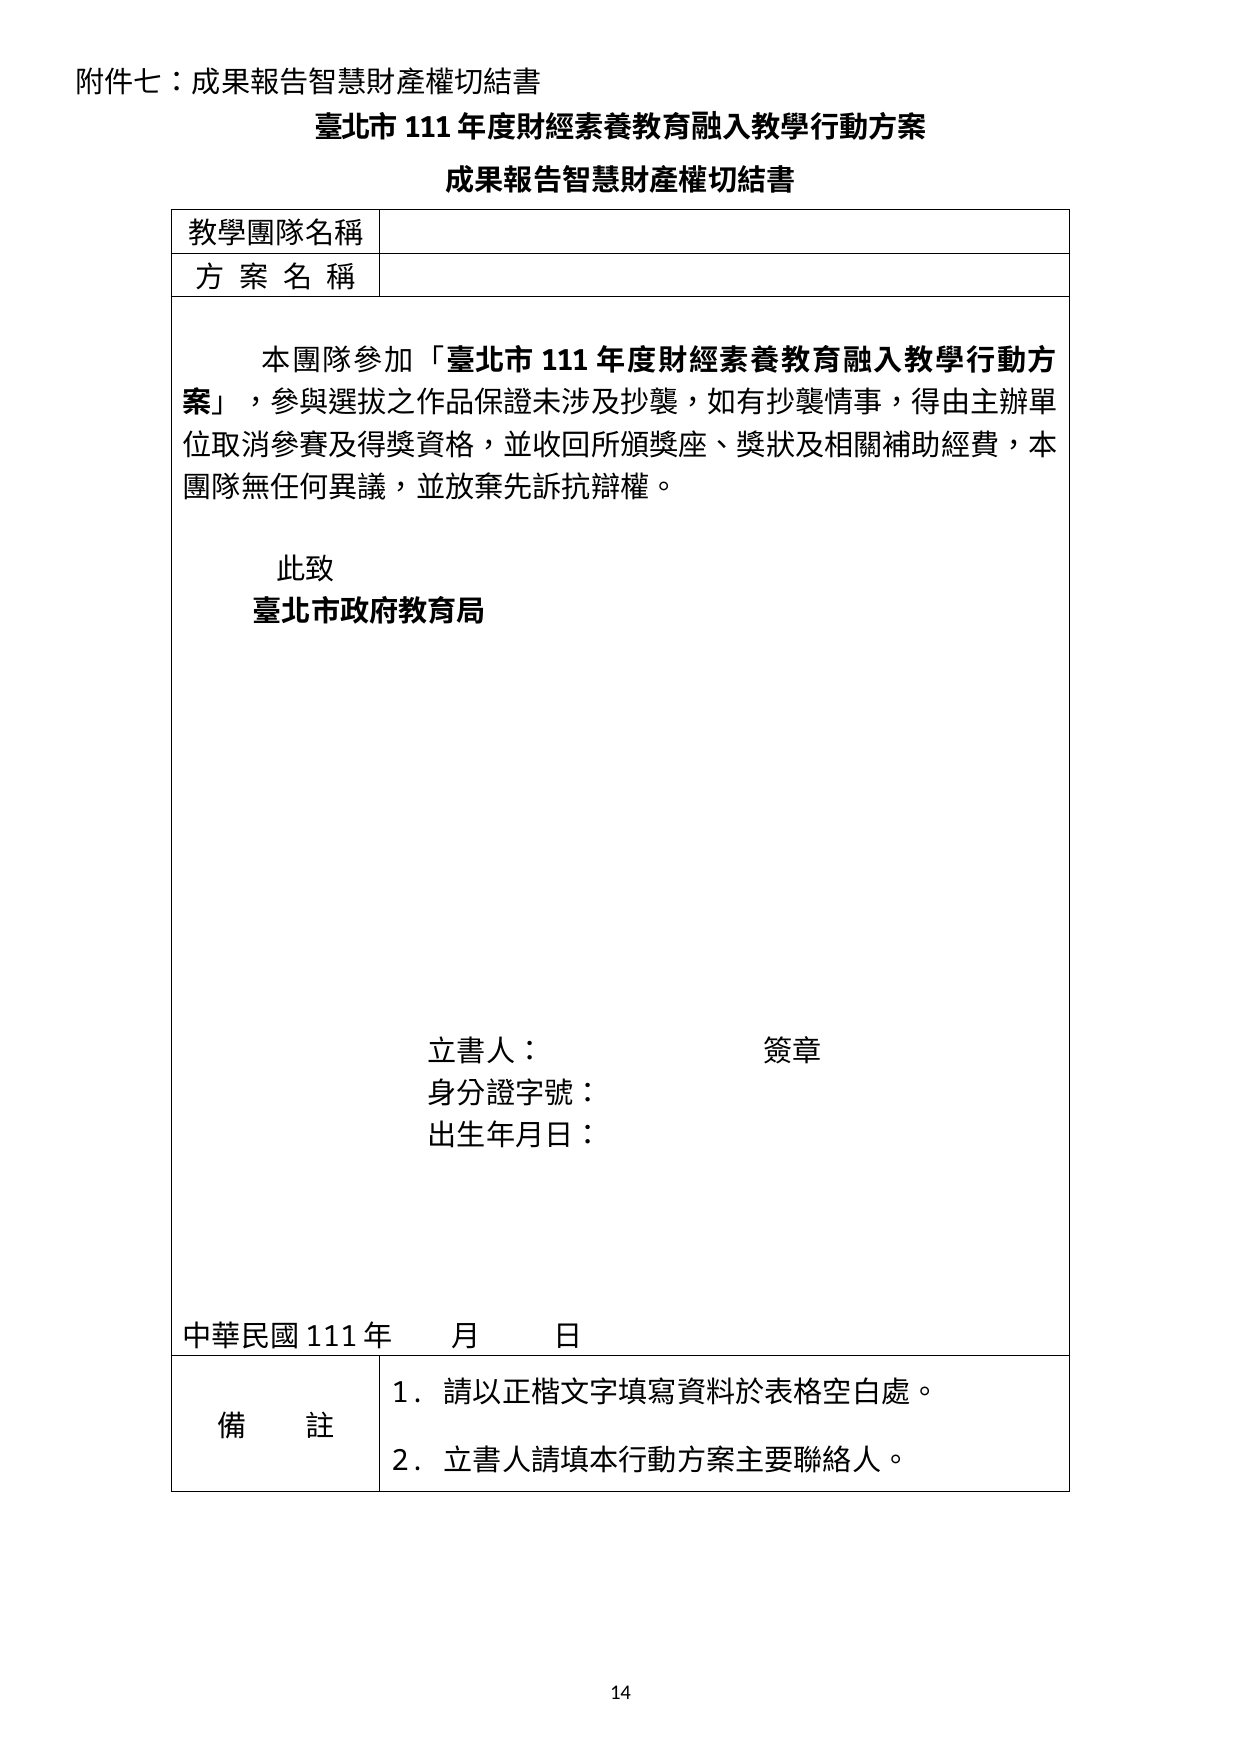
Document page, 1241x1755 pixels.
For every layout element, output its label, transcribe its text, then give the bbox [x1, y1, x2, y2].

text 臺北市111年度財經素養教育融入教學行動方案 [75, 101, 1166, 146]
table_header 教學團隊名稱 [172, 210, 379, 252]
table_cell 1. 請以正楷文字填寫資料於表格空白處。 2. 立書人請填本行動方案主要聯絡人。 [380, 1356, 1069, 1491]
text 附件七：成果報告智慧財產權切結書 [75, 58, 1166, 101]
text 成果報告智慧財產權切結書 [75, 156, 1166, 199]
table_header [380, 210, 1069, 252]
table_cell 本團隊參加「臺北市111年度財經素養教育融入教學行動方案」，參與選拔之作品保證未涉及抄襲，如有抄襲情事，得由主辦單位取消參賽及得獎資格，並收回所頒獎座、獎狀及相關補助經費，本團隊無任何異議，並放棄先訴抗辯權。 此致 臺北市政府教育局 立書人： 簽章 身分證字號： 出生年月日： 中華民國111年 月 日 [172, 297, 1069, 1355]
table_cell 備 註 [172, 1356, 379, 1491]
table_cell 方 案 名 稱 [172, 254, 379, 296]
table_cell [380, 254, 1069, 296]
